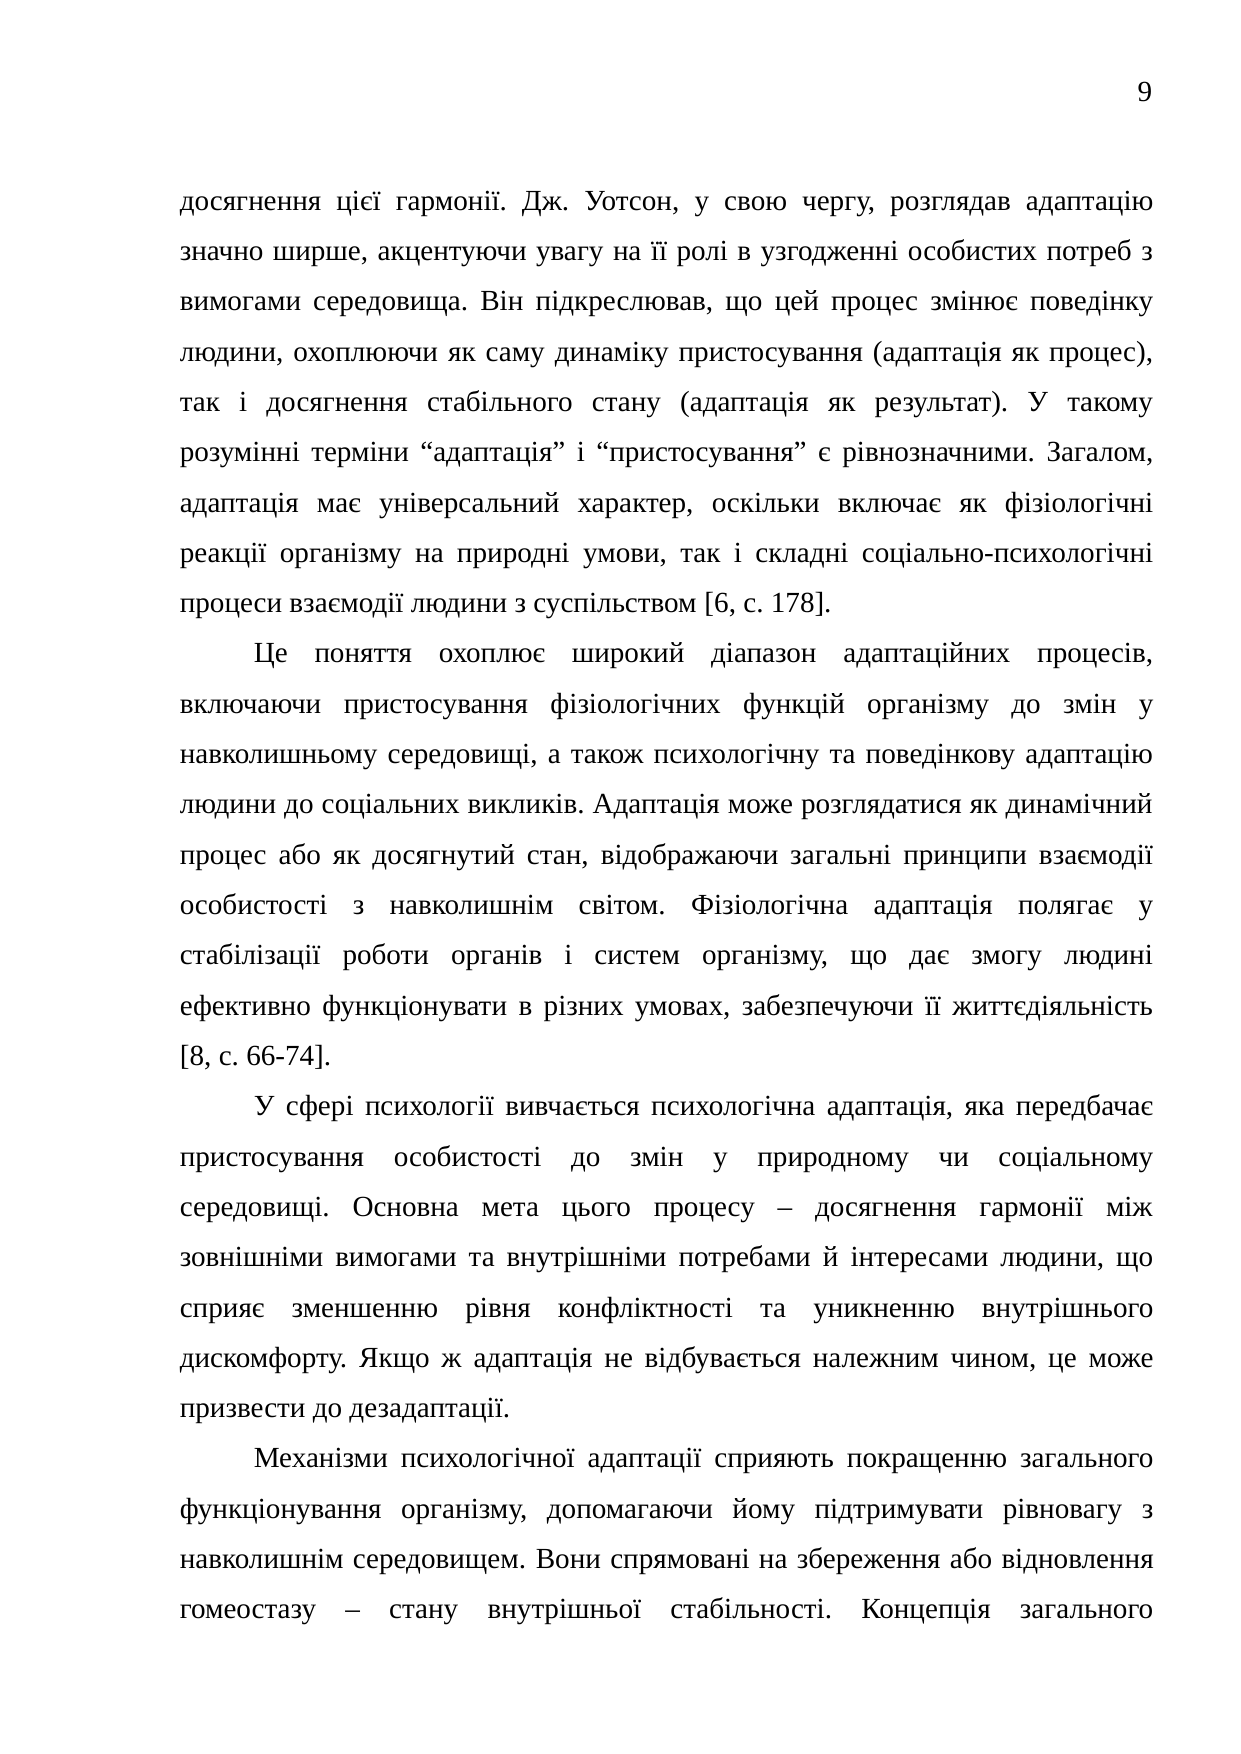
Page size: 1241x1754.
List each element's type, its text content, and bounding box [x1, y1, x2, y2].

text досягнення цієї гармонії. Дж. Уотсон, у свою чергу, розглядав адаптацію значно ширше, акцентуючи увагу на її ролі в узгодженні особистих потреб з вимогами середовища. Він підкреслював, що цей процес змінює поведінку людини, охоплюючи як саму динаміку пристосування (адаптація як процес), так і досягнення стабільного стану (адаптація як результат). У такому розумінні терміни “адаптація” і “пристосування” є рівнозначними. Загалом, адаптація має універсальний характер, оскільки включає як фізіологічні реакції організму на природні умови, так і складні соціально-психологічні процеси взаємодії людини з суспільством [6, c. 178]. [179, 183, 1154, 619]
text Механізми психологічної адаптації сприяють покращенню загального функціонування організму, допомагаючи йому підтримувати рівновагу з навколишнім середовищем. Вони спрямовані на збереження або відновлення гомеостазу – стану внутрішньої стабільності. Концепція загального [179, 1441, 1154, 1625]
text Це поняття охоплює широкий діапазон адаптаційних процесів, включаючи пристосування фізіологічних функцій організму до змін у навколишньому середовищі, а також психологічну та поведінкову адаптацію людини до соціальних викликів. Адаптація може розглядатися як динамічний процес або як досягнутий стан, відображаючи загальні принципи взаємодії особистості з навколишнім світом. Фізіологічна адаптація полягає у стабілізації роботи органів і систем організму, що дає змогу людині ефективно функціонувати в різних умовах, забезпечуючи її життєдіяльність [8, c. 66-74]. [179, 636, 1154, 1072]
text У сфері психології вивчається психологічна адаптація, яка передбачає пристосування особистості до змін у природному чи соціальному середовищі. Основна мета цього процесу – досягнення гармонії між зовнішніми вимогами та внутрішніми потребами й інтересами людини, що сприяє зменшенню рівня конфліктності та уникненню внутрішнього дискомфорту. Якщо ж адаптація не відбувається належним чином, це може призвести до дезадаптації. [179, 1088, 1154, 1424]
